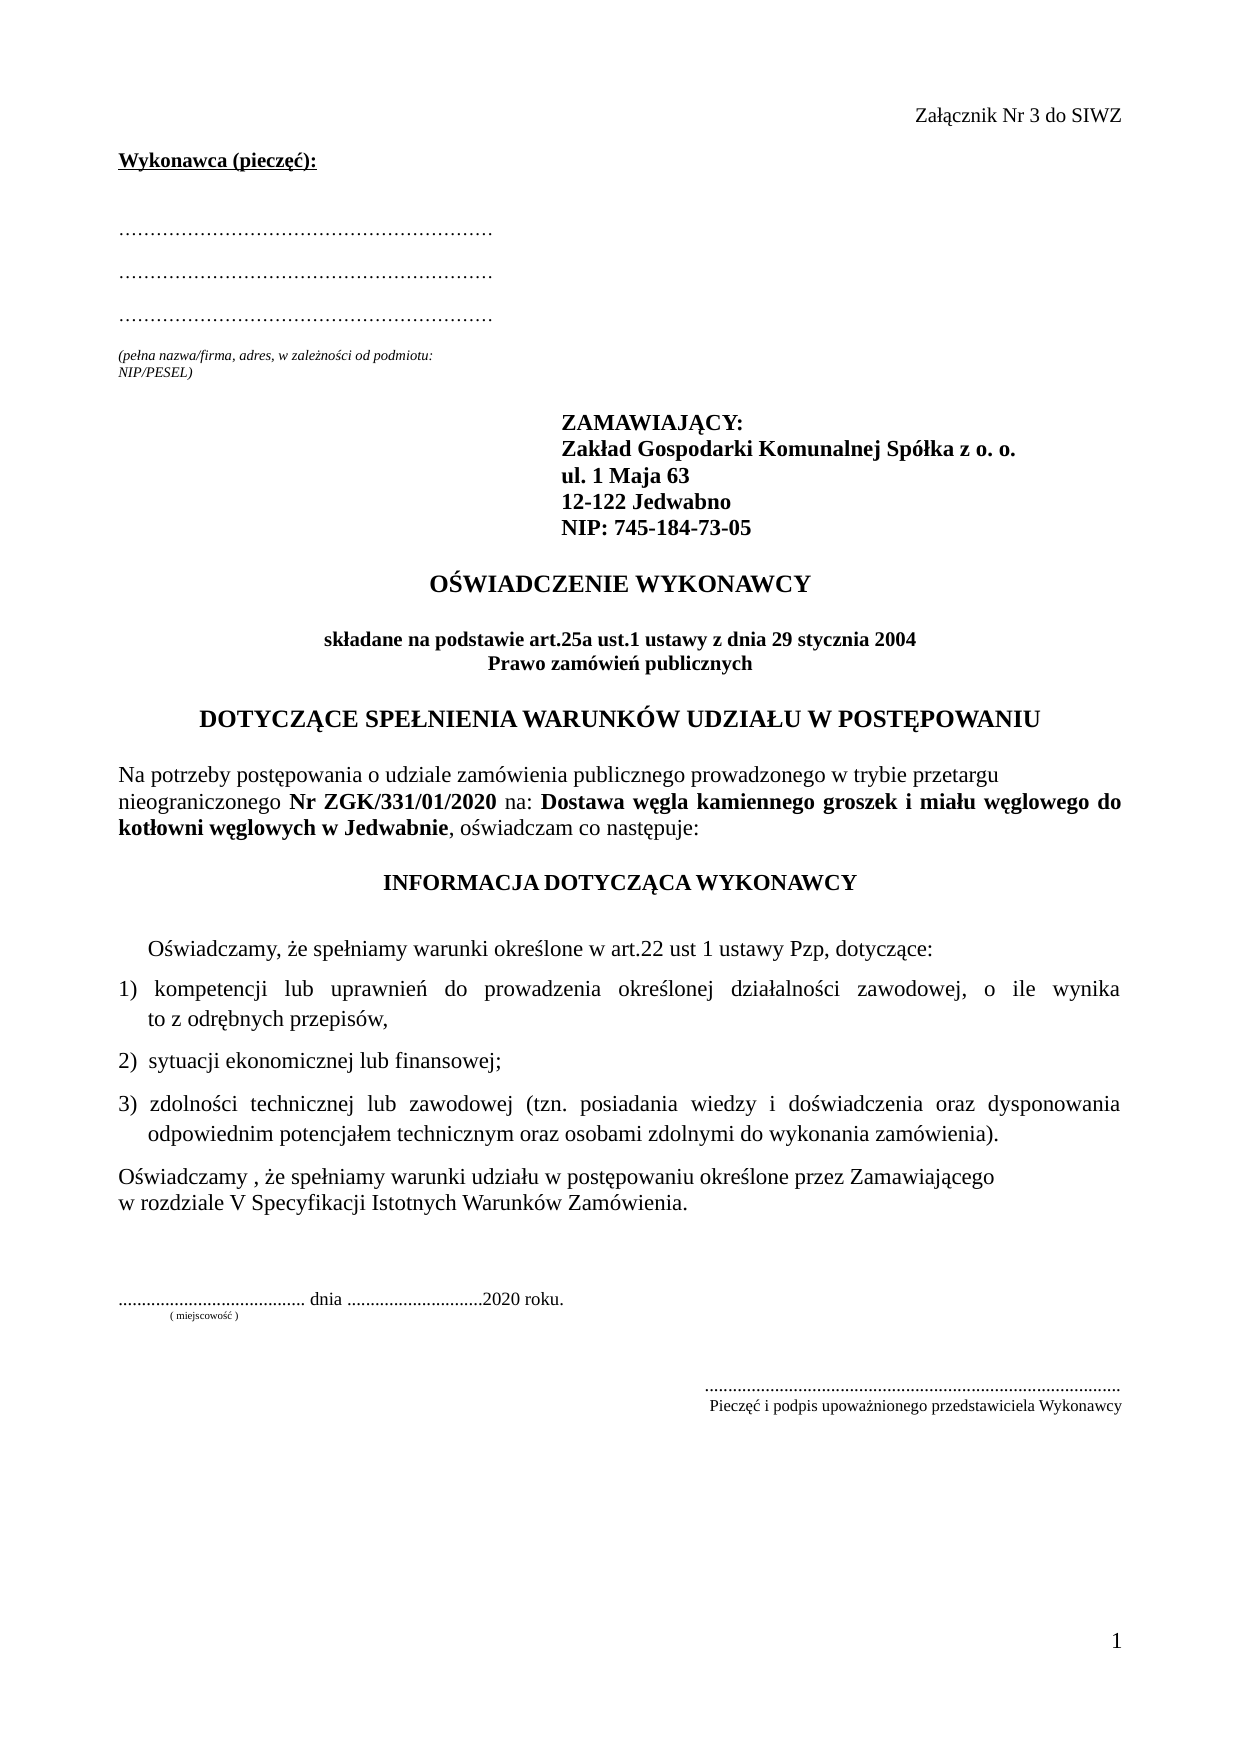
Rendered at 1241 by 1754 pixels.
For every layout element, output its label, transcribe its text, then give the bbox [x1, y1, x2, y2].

text ………………………………………………………………………………………………………… [118, 217, 502, 282]
text Na potrzeby postępowania o udziale zamówienia publicznego prowadzonego w trybie przetargu [118, 761, 1122, 788]
text Oświadczamy, że spełniamy warunki określone w art.22 ust 1 ustawy Pzp, dotyczące: [148, 935, 1122, 961]
text Prawo zamówień publicznych [118, 651, 1122, 675]
text nieograniczonego Nr ZGK/331/01/2020 na: Dostawa węgla kamiennego groszek i miału węglowego do kotłowni węglowych w Jedwabnie, oświadczam co następuje: [118, 788, 1122, 841]
text ( miejscowość ) [118, 1309, 1122, 1331]
text ......................................................................................... [118, 1374, 1122, 1396]
text ul. 1 Maja 63 [487, 462, 1122, 488]
text Oświadczamy , że spełniamy warunki udziału w postępowaniu określone przez Zamawiającego [118, 1163, 1122, 1189]
text ........................................ dnia .............................2020 roku. [118, 1288, 1122, 1309]
text INFORMACJA DOTYCZĄCA WYKONAWCY [118, 869, 1122, 896]
text NIP: 745-184-73-05 [487, 514, 1122, 541]
text składane na podstawie art.25a ust.1 ustawy z dnia 29 stycznia 2004 [118, 627, 1122, 651]
text DOTYCZĄCE SPEŁNIENIA WARUNKÓW UDZIAŁU W POSTĘPOWANIU [118, 704, 1122, 733]
text 3) zdolności technicznej lub zawodowej (tzn. posiadania wiedzy i doświadczenia oraz dysponowania odpowiednim potencjałem technicznym oraz osobami zdolnymi do wykonania zamówienia). [118, 1090, 1122, 1147]
text …………………………………………………… [118, 304, 502, 325]
text ZAMAWIAJĄCY: Zakład Gospodarki Komunalnej Spółka z o. o. [561, 409, 1122, 462]
text Wykonawca (pieczęć): [118, 148, 1122, 172]
text 12-122 Jedwabno [487, 488, 1122, 514]
text 1) kompetencji lub uprawnień do prowadzenia określonej działalności zawodowej, o ile wynika to z odrębnych przepisów, [118, 974, 1122, 1031]
text (pełna nazwa/firma, adres, w zależności od podmiotu: NIP/PESEL) [118, 347, 502, 380]
text Pieczęć i podpis upoważnionego przedstawiciela Wykonawcy [118, 1396, 1122, 1415]
text 2) sytuacji ekonomicznej lub finansowej; [118, 1047, 1122, 1074]
text OŚWIADCZENIE WYKONAWCY [118, 569, 1122, 598]
text w rozdziale V Specyfikacji Istotnych Warunków Zamówienia. [118, 1189, 1122, 1216]
